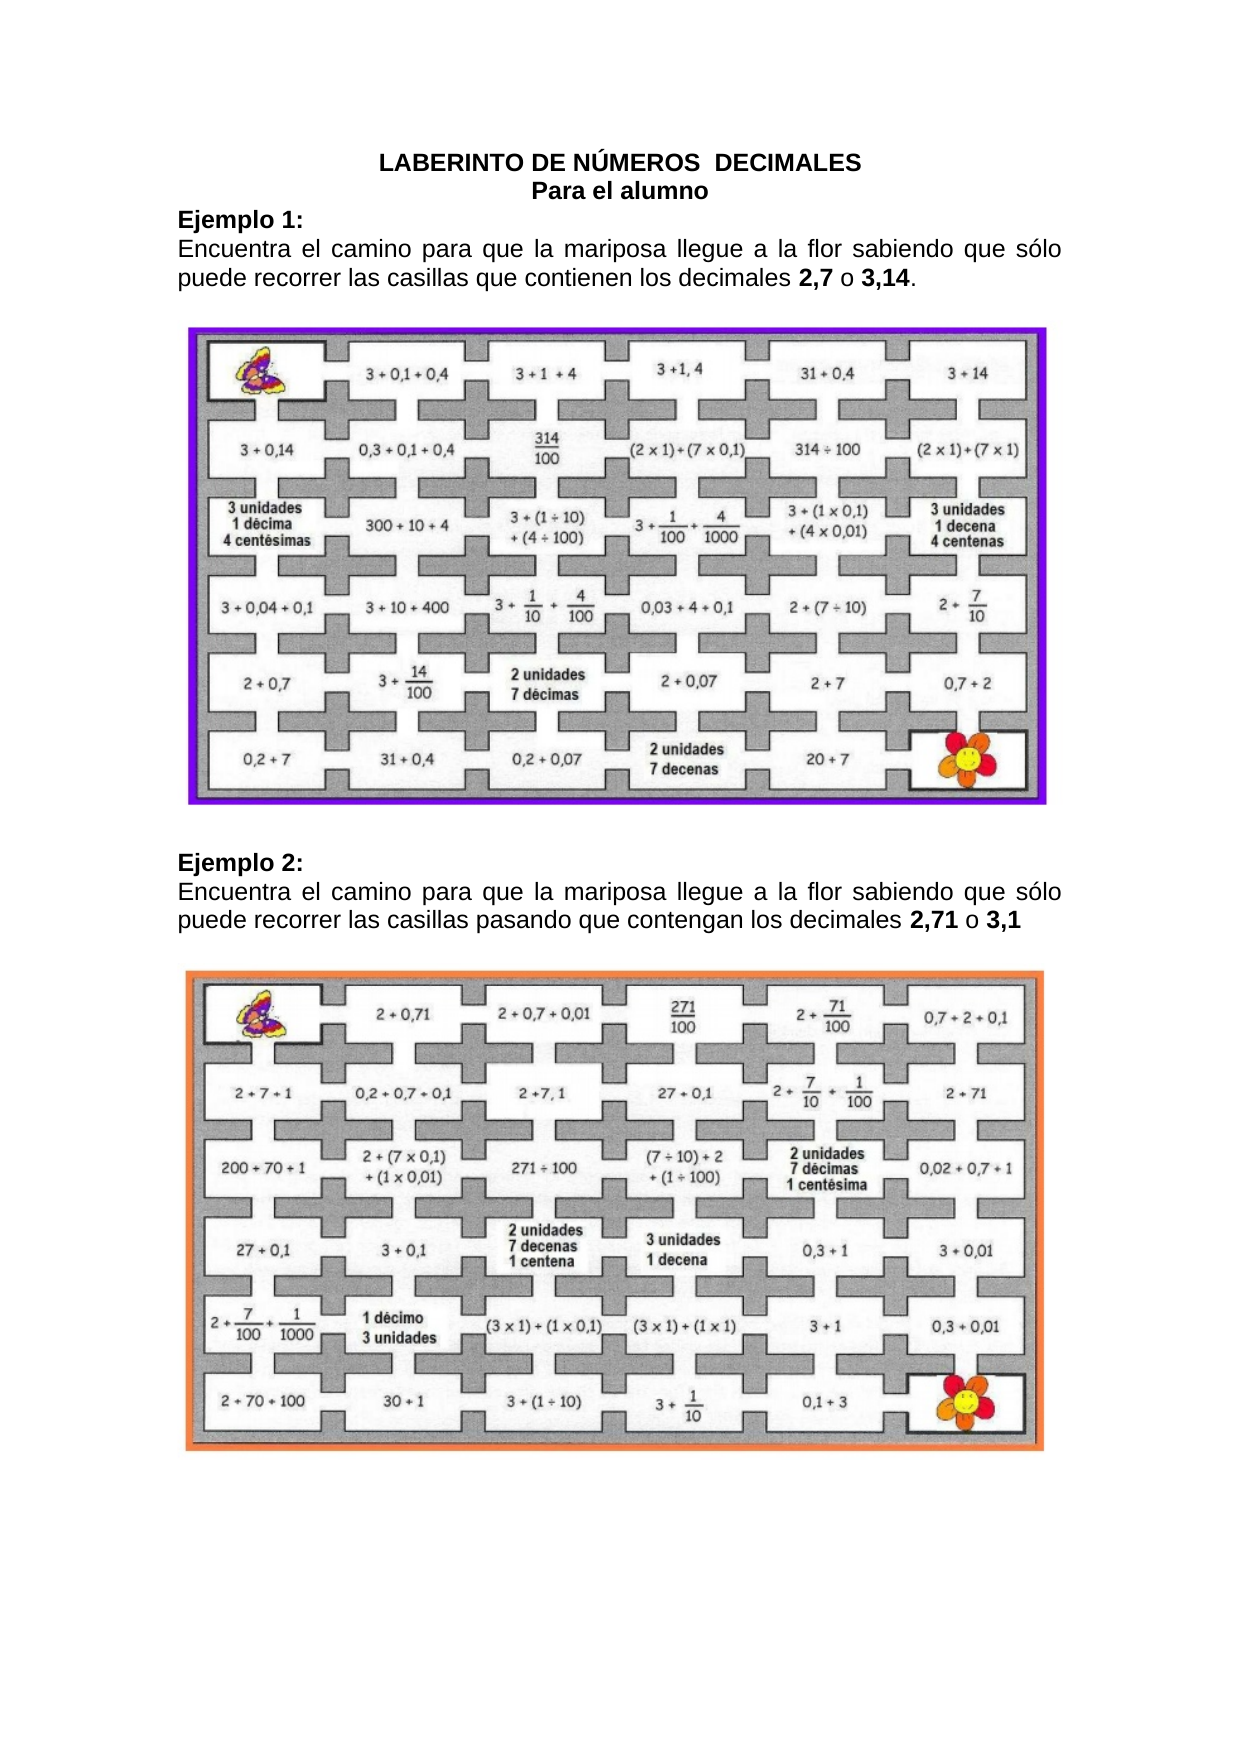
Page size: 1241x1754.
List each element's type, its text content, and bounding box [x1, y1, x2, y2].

picture [177, 320, 1063, 820]
text Encuentra el camino para que la mariposa llegue a la flor sabiendo que sólo puede recorrer las casillas que contienen los decimales 2,7 o 3,14. [177, 234, 1063, 291]
text LABERINTO DE NÚMEROS DECIMALES [177, 148, 1063, 176]
text Ejemplo 2: [177, 848, 1063, 877]
picture [177, 963, 1063, 1460]
text Encuentra el camino para que la mariposa llegue a la flor sabiendo que sólo puede recorrer las casillas pasando que contengan los decimales 2,71 o 3,1 [177, 877, 1063, 934]
text Para el alumno [177, 176, 1063, 205]
text Ejemplo 1: [177, 205, 1063, 234]
